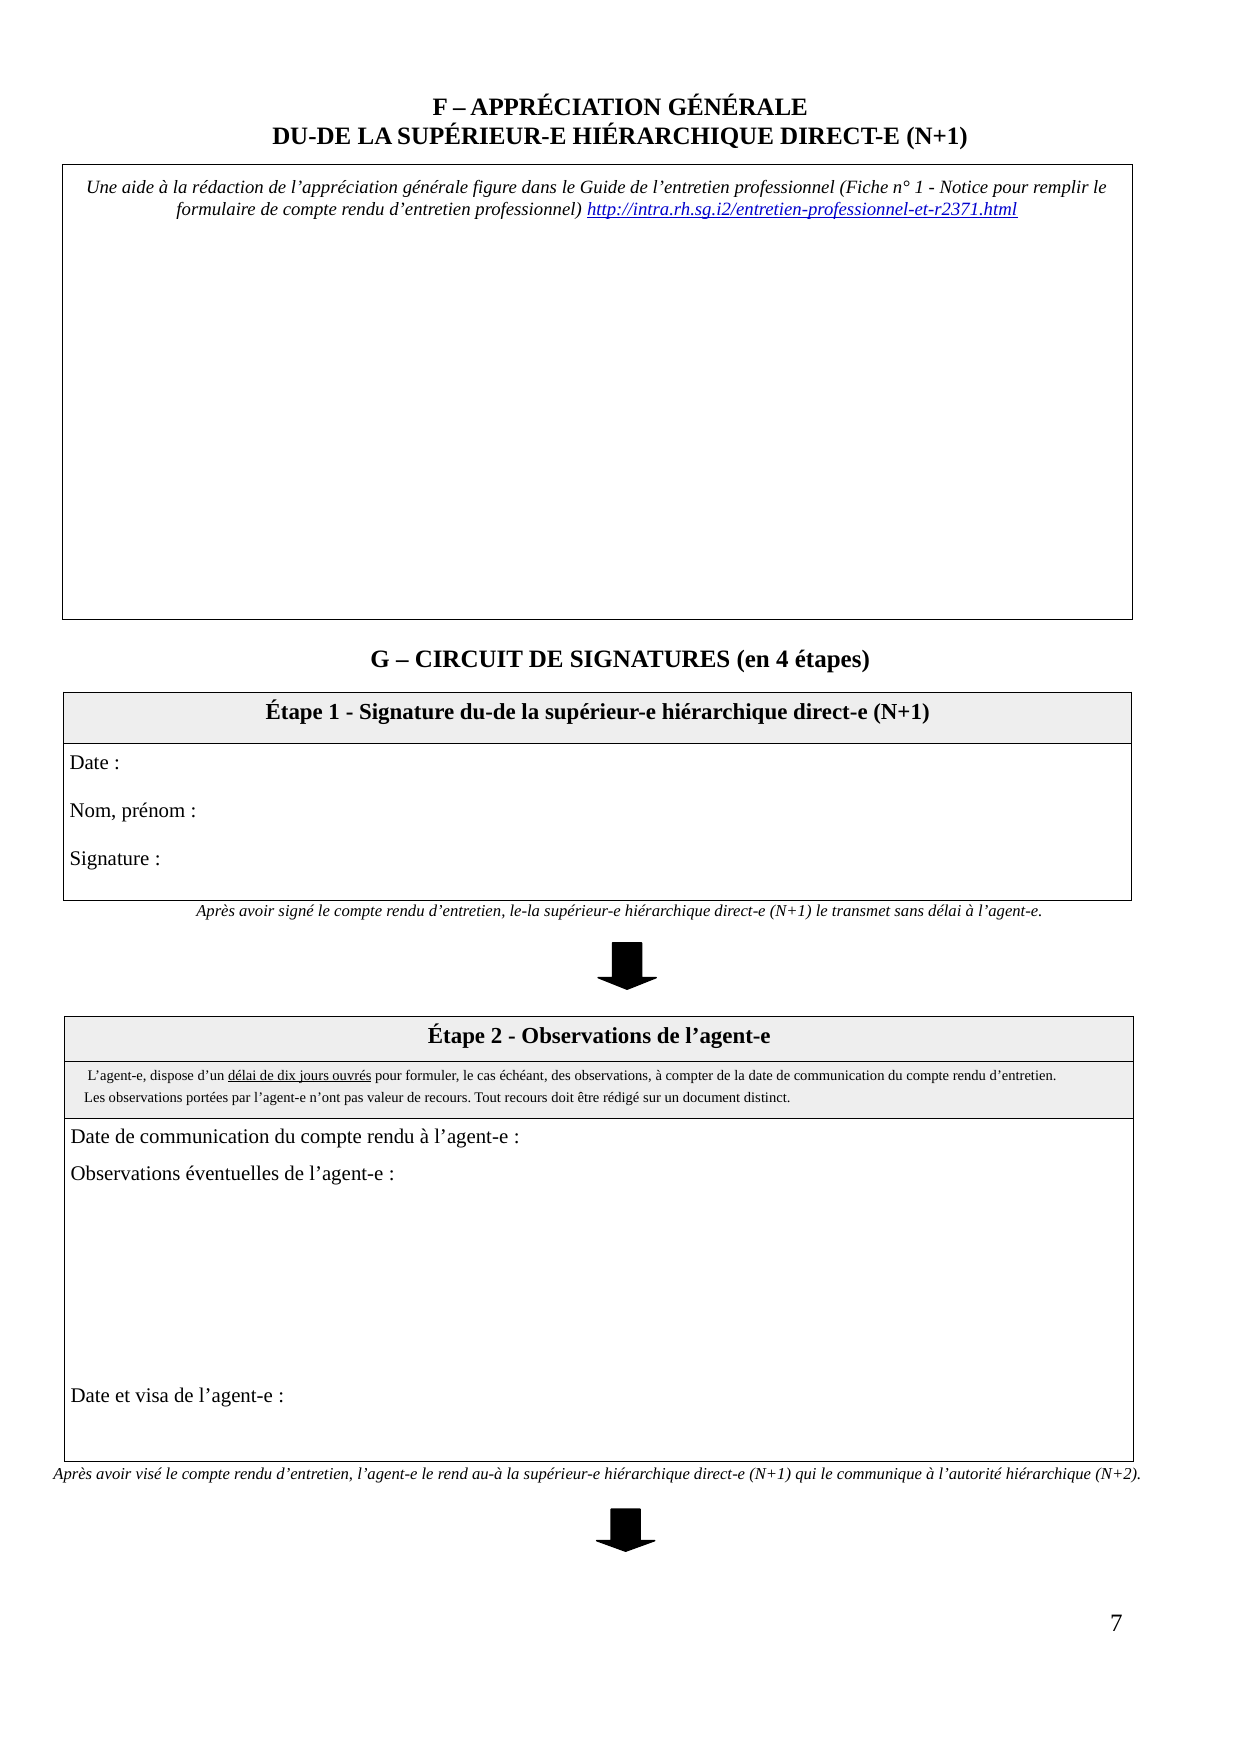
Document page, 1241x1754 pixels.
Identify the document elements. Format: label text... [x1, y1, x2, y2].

table_cell Date : Nom, prénom : Signature : [64, 744, 1131, 900]
text F – APPRÉCIATION GÉNÉRALE [118, 92, 1122, 121]
table_header Une aide à la rédaction de l’appréciation générale figure dans le Guide de l’entretien professionnel (Fiche n° 1 - Notice pour remplir le formulaire de compte rendu d’entretien professionnel) http://intra.rh.sg.i2/entretien-professionnel-et-r2371.html [63, 165, 1132, 618]
table_cell Date et visa de l’agent-e : [65, 1378, 1133, 1461]
table_cell L’agent-e, dispose d’un délai de dix jours ouvrés pour formuler, le cas échéant, des observations, à compter de la date de communication du compte rendu d’entretien. Les observations portées par l’agent-e n’ont pas valeur de recours. Tout recours doit être rédigé sur un document distinct. [65, 1062, 1133, 1118]
text Après avoir signé le compte rendu d’entretien, le-la supérieur-e hiérarchique direct-e (N+1) le transmet sans délai à l’agent-e. [118, 901, 1122, 920]
table_cell Observations éventuelles de l’agent-e : [65, 1155, 1133, 1194]
text DU-DE LA SUPÉRIEUR-E HIÉRARCHIQUE DIRECT-E (N+1) [118, 121, 1122, 150]
table_header Étape 1 - Signature du-de la supérieur-e hiérarchique direct-e (N+1) [64, 693, 1131, 743]
table_header Étape 2 - Observations de l’agent-e [65, 1017, 1133, 1061]
table_cell Date de communication du compte rendu à l’agent-e : [65, 1119, 1133, 1155]
text G – CIRCUIT DE SIGNATURES (en 4 étapes) [118, 644, 1122, 672]
table_cell [65, 1194, 1133, 1377]
text Après avoir visé le compte rendu d’entretien, l’agent-e le rend au-à la supérieur-e hiérarchique direct-e (N+1) qui le communique à l’autorité hiérarchique (N+2). [53, 1464, 1181, 1483]
